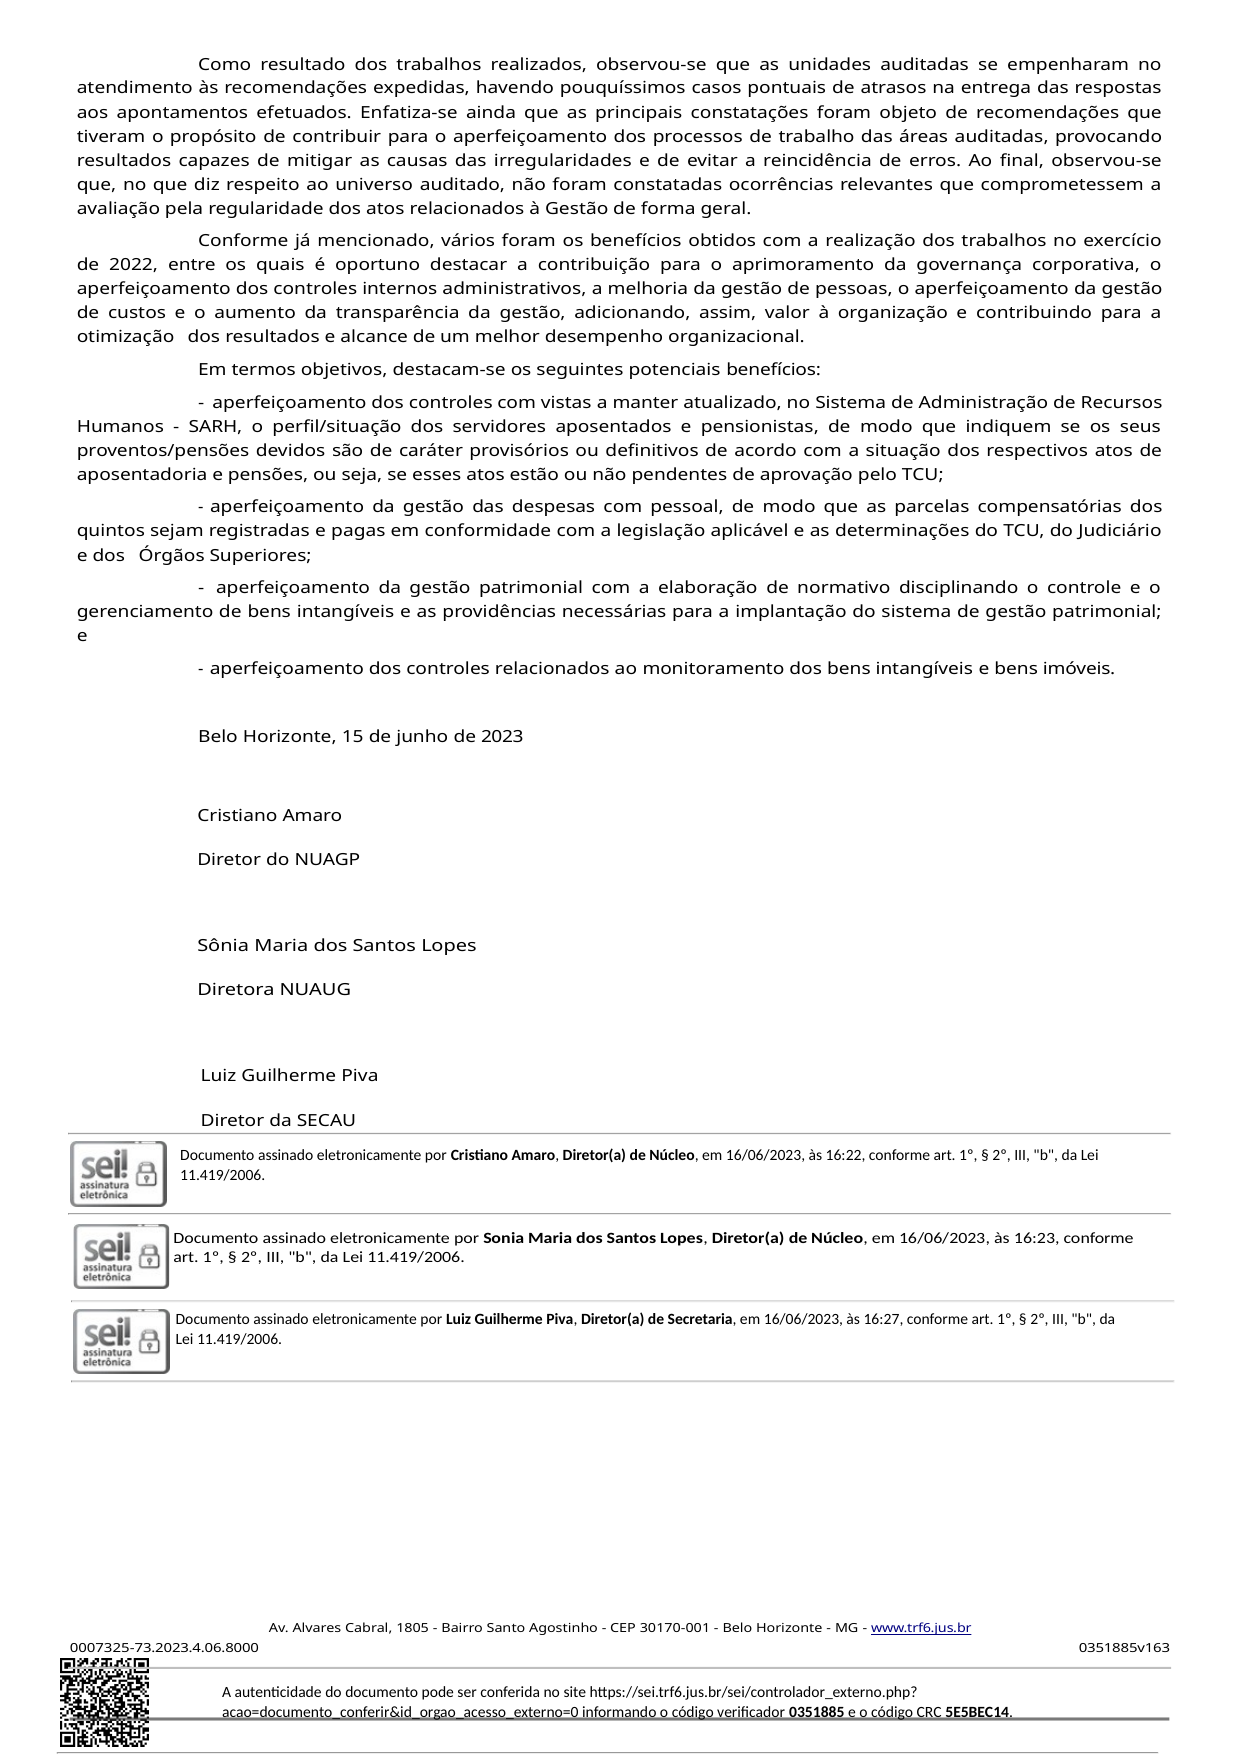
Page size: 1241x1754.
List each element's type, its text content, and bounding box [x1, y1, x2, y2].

list aperfeiçoamento da gestão patrimonial com a elaboração de normativo disciplinando o controle e o gerenciamento de bens intangíveis e as providências necessárias para a implantação do sistema de gestão patrimonial; e [77, 576, 1163, 646]
text Como resultado dos trabalhos realizados, observou-se que as unidades auditadas se empenharam no atendimento às recomendações expedidas, havendo pouquíssimos casos pontuais de atrasos na entrega das respostas aos apontamentos efetuados. Enfatiza-se ainda que as principais constatações foram objeto de recomendações que tiveram o propósito de contribuir para o aperfeiçoamento dos processos de trabalho das áreas auditadas, provocando resultados capazes de mitigar as causas das irregularidades e de evitar a reincidência de erros. Ao ﬁnal, observou-se que, no que diz respeito ao universo auditado, não foram constatadas ocorrências relevantes que comprometessem a avaliação pela regularidade dos atos relacionados à Gestão de forma geral. [77, 52, 1164, 219]
list aperfeiçoamento dos controles com vistas a manter atualizado, no Sistema de Administração de Recursos Humanos - SARH, o perﬁl/situação dos servidores aposentados e pensionistas, de modo que indiquem se os seus proventos/pensões devidos são de caráter provisórios ou deﬁnitivos de acordo com a situação dos respectivos atos de aposentadoria e pensões, ou seja, se esses atos estão ou não pendentes de aprovação pelo TCU; [77, 390, 1163, 485]
text 0007325-73.2023.4.06.8000 0351885v163 [56, 1639, 1183, 1656]
picture [73, 1309, 170, 1374]
text Cristiano Amaro Diretor do NUAGP [197, 804, 393, 871]
picture [60, 1658, 149, 1747]
picture [70, 1141, 167, 1207]
text Em termos objetivos, destacam-se os seguintes potenciais benefícios: [198, 358, 1190, 380]
picture [73, 1224, 170, 1289]
list aperfeiçoamento da gestão das despesas com pessoal, de modo que as parcelas compensatórias dos quintos sejam registradas e pagas em conformidade com a legislação aplicável e as determinações do TCU, do Judiciário e dos Órgãos Superiores; [77, 495, 1164, 566]
list aperfeiçoamento dos controles relacionados ao monitoramento dos bens intangíveis e bens imóveis. [198, 656, 1190, 679]
text Belo Horizonte, 15 de junho de 2023 [198, 725, 1190, 748]
text Sônia Maria dos Santos Lopes Diretora NUAUG [197, 934, 522, 1001]
text Av. Alvares Cabral, 1805 - Bairro Santo Agostinho - CEP 30170-001 - Belo Horizonte - MG - www.trf6.jus.br [107, 1619, 1133, 1636]
text Conforme já mencionado, vários foram os benefícios obtidos com a realização dos trabalhos no exercício de 2022, entre os quais é oportuno destacar a contribuição para o aprimoramento da governança corporativa, o aperfeiçoamento dos controles internos administrativos, a melhoria da gestão de pessoas, o aperfeiçoamento da gestão de custos e o aumento da transparência da gestão, adicionando, assim, valor à organização e contribuindo para a otimização dos resultados e alcance de um melhor desempenho organizacional. [77, 229, 1164, 348]
text Luiz Guilherme Piva Diretor da SECAU [200, 1064, 393, 1131]
